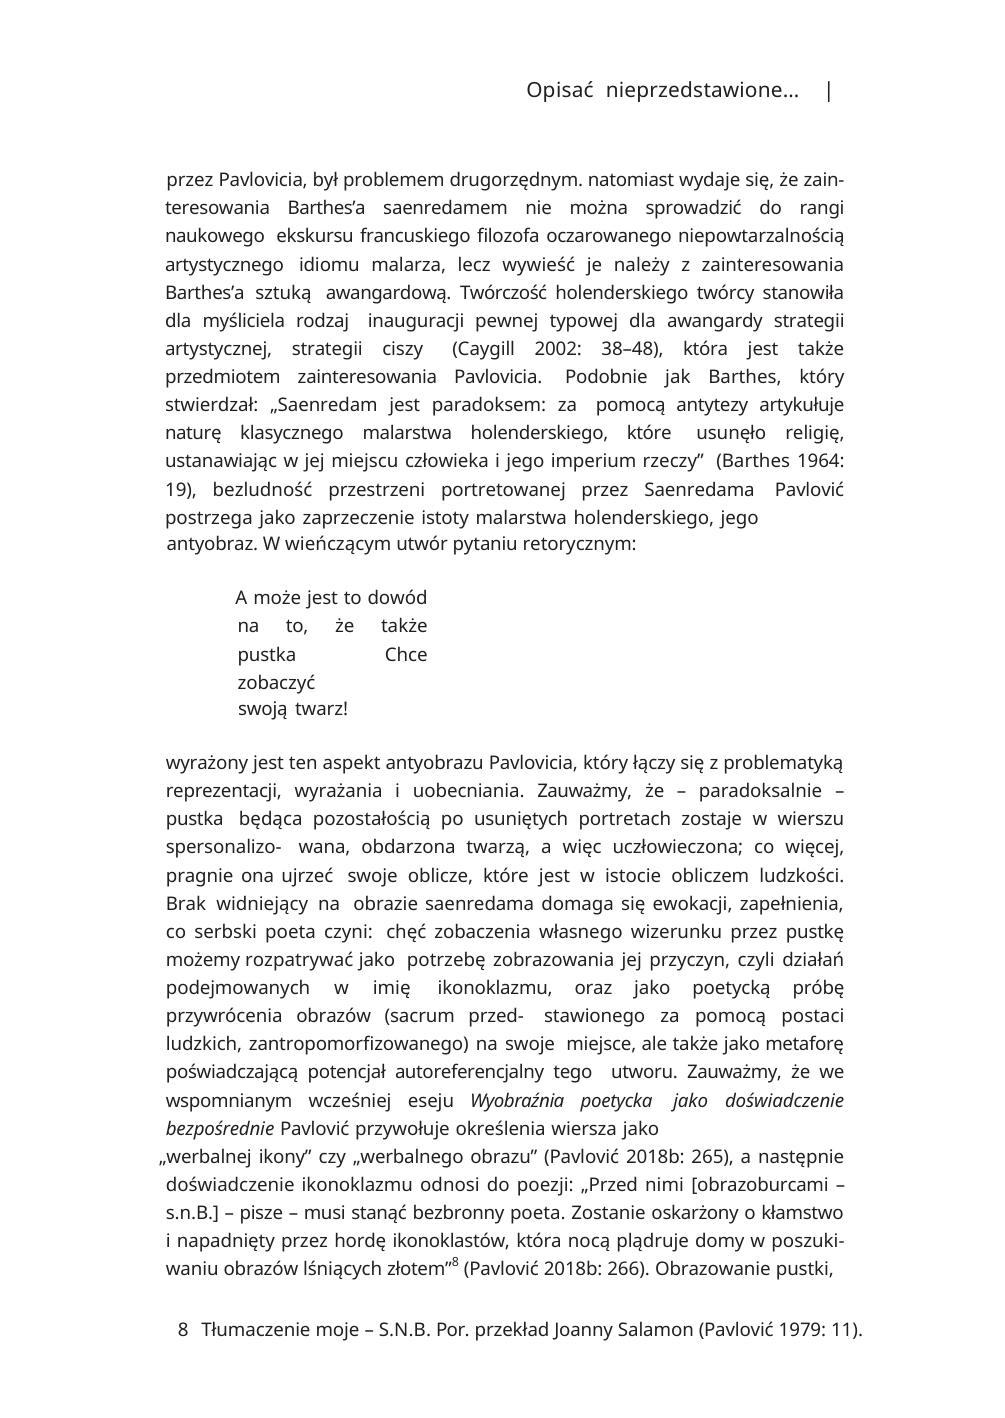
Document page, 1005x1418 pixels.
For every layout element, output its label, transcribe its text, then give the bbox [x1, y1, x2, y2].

text A może jest to dowód na to, że także pustka Chce zobaczyć [235, 582, 427, 695]
text swoją twarz! [238, 696, 864, 721]
text przez Pavlovicia, był problemem drugorzędnym. natomiast wydaje się, że zain- teresowania Barthes’a saenredamem nie można sprowadzić do rangi naukowego ekskursu francuskiego filozofa oczarowanego niepowtarzalnością artystycznego idiomu malarza, lecz wywieść je należy z zainteresowania Barthes’a sztuką awangardową. Twórczość holenderskiego twórcy stanowiła dla myśliciela rodzaj inauguracji pewnej typowej dla awangardy strategii artystycznej, strategii ciszy (Caygill 2002: 38–48), która jest także przedmiotem zainteresowania Pavlovicia. Podobnie jak Barthes, który stwierdzał: „Saenredam jest paradoksem: za pomocą antytezy artykułuje naturę klasycznego malarstwa holenderskiego, które usunęło religię, ustanawiając w jej miejscu człowieka i jego imperium rzeczy” (Barthes 1964: 19), bezludność przestrzeni portretowanej przez Saenredama Pavlović postrzega jako zaprzeczenie istoty malarstwa holenderskiego, jego [165, 164, 844, 530]
list Tłumaczenie moje – S.N.B. Por. przekład Joanny Salamon (Pavlović 1979: 11). [178, 1316, 864, 1341]
text wyrażony jest ten aspekt antyobrazu Pavlovicia, który łączy się z problematyką reprezentacji, wyrażania i uobecniania. Zauważmy, że – paradoksalnie – pustka będąca pozostałością po usuniętych portretach zostaje w wierszu spersonalizo- wana, obdarzona twarzą, a więc uczłowieczona; co więcej, pragnie ona ujrzeć swoje oblicze, które jest w istocie obliczem ludzkości. Brak widniejący na obrazie saenredama domaga się ewokacji, zapełnienia, co serbski poeta czyni: chęć zobaczenia własnego wizerunku przez pustkę możemy rozpatrywać jako potrzebę zobrazowania jej przyczyn, czyli działań podejmowanych w imię ikonoklazmu, oraz jako poetycką próbę przywrócenia obrazów (sacrum przed- stawionego za pomocą postaci ludzkich, zantropomorfizowanego) na swoje miejsce, ale także jako metaforę poświadczającą potencjał autoreferencjalny tego utworu. Zauważmy, że we wspomnianym wcześniej eseju Wyobraźnia poetycka jako doświadczenie bezpośrednie Pavlović przywołuje określenia wiersza jako [166, 747, 844, 1141]
text antyobraz. W wieńczącym utwór pytaniu retorycznym: [166, 531, 864, 556]
text „werbalnej ikony” czy „werbalnego obrazu” (Pavlović 2018b: 265), a następnie doświadczenie ikonoklazmu odnosi do poezji: „Przed nimi [obrazoburcami – s.n.B.] – pisze – musi stanąć bezbronny poeta. Zostanie oskarżony o kłamstwo i napadnięty przez hordę ikonoklastów, która nocą plądruje domy w poszuki- waniu obrazów lśniących złotem”8 (Pavlović 2018b: 266). Obrazowanie pustki, [159, 1141, 845, 1281]
